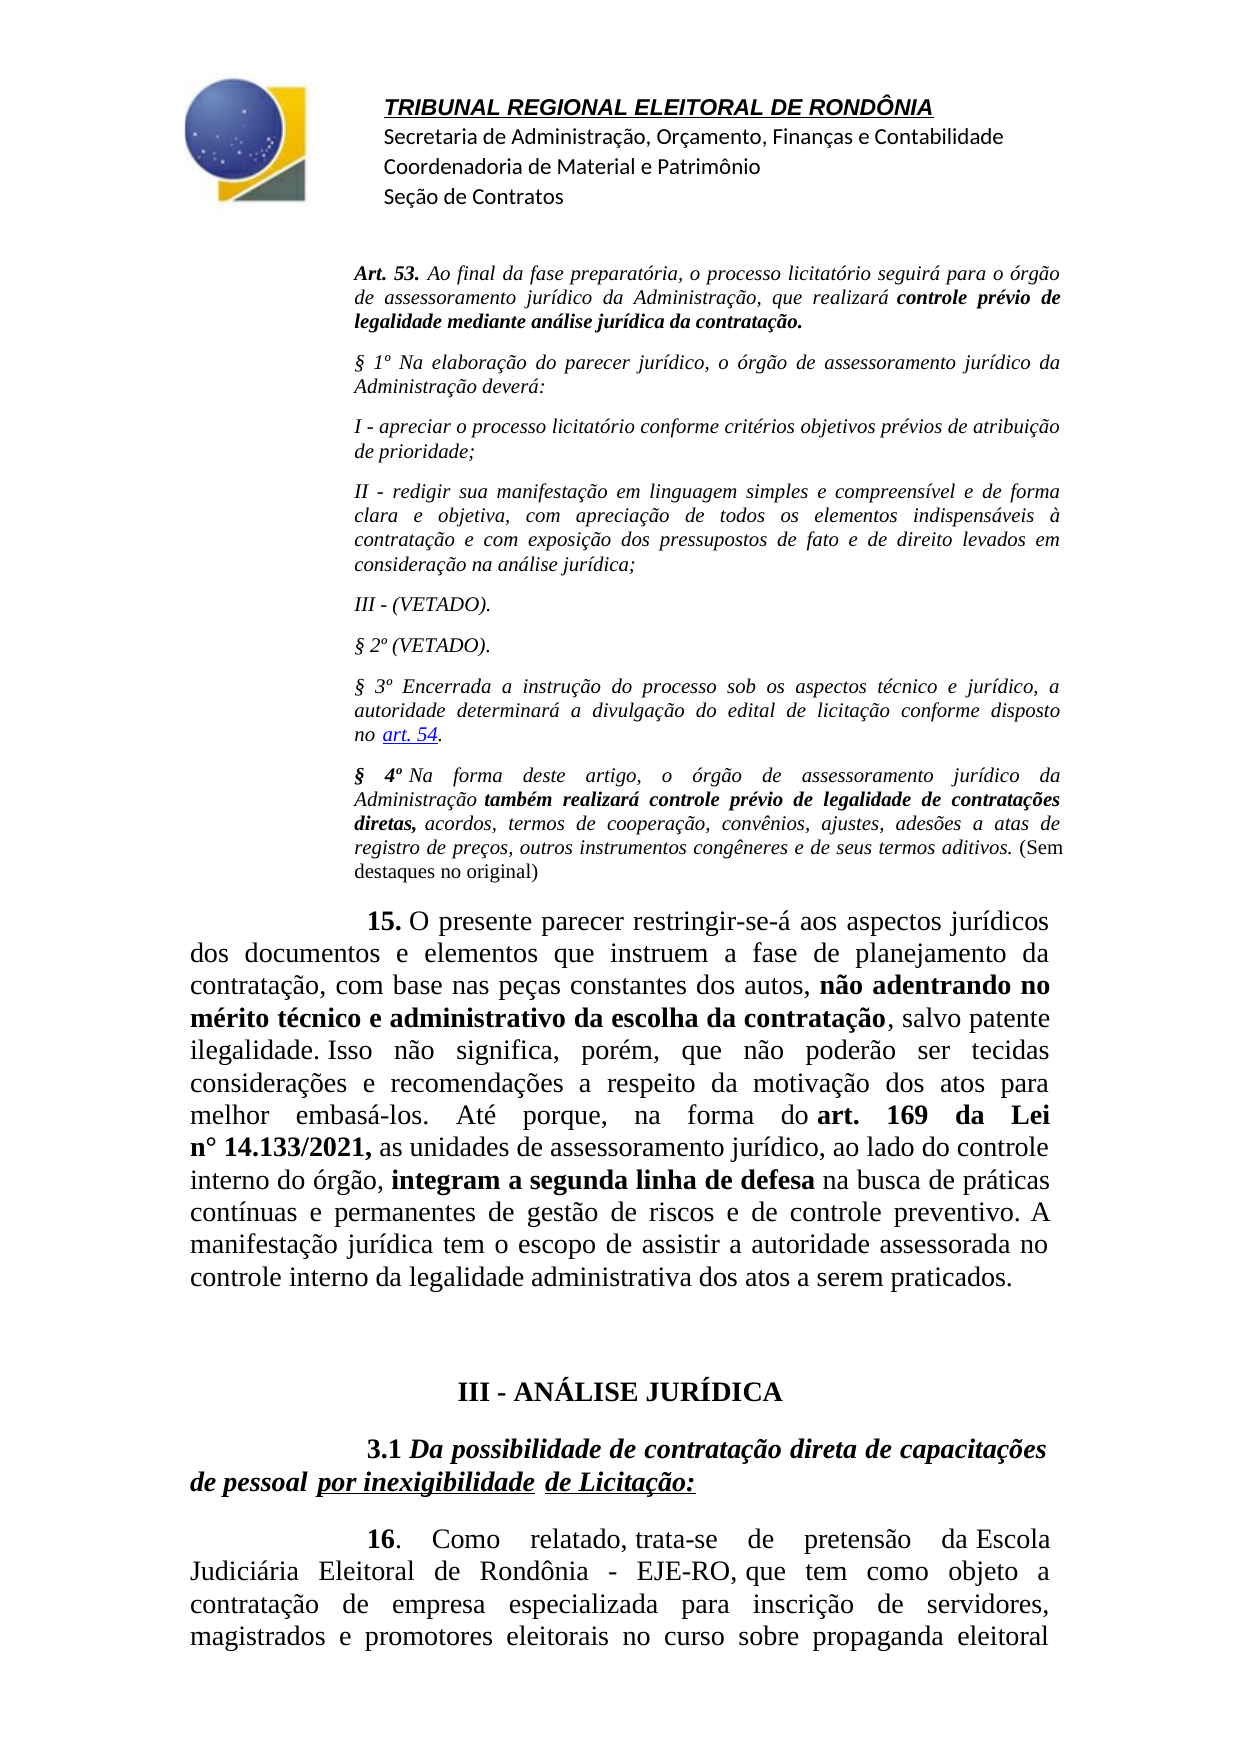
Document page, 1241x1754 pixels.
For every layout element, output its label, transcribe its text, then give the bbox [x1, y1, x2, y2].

text I - apreciar o processo licitatório conforme critérios objetivos prévios de atribuição de prioridade; [354, 414, 1063, 463]
text 15. O presente parecer restringir-se-á aos aspectos jurídicos dos documentos e elementos que instruem a fase de planejamento da contratação, com base nas peças constantes dos autos, não adentrando no mérito técnico e administrativo da escolha da contratação, salvo patente ilegalidade. Isso não significa, porém, que não poderão ser tecidas considerações e recomendações a respeito da motivação dos atos para melhor embasá-los. Até porque, na forma do art. 169 da Lei n° 14.133/2021, as unidades de assessoramento jurídico, ao lado do controle interno do órgão, integram a segunda linha de defesa na busca de práticas contínuas e permanentes de gestão de riscos e de controle preventivo. A manifestação jurídica tem o escopo de assistir a autoridade assessorada no controle interno da legalidade administrativa dos atos a serem praticados. [190, 904, 1051, 1292]
text § 4º Na forma deste artigo, o órgão de assessoramento jurídico da Administração também realizará controle prévio de legalidade de contratações diretas, acordos, termos de cooperação, convênios, ajustes, adesões a atas de registro de preços, outros instrumentos congêneres e de seus termos aditivos. (Sem destaques no original) [354, 762, 1063, 883]
text 3.1 Da possibilidade de contratação direta de capacitações de pessoal por inexigibilidade de Licitação: [190, 1432, 1051, 1497]
text III - (VETADO). [354, 592, 1063, 616]
text § 2º (VETADO). [354, 633, 1063, 657]
text § 3º Encerrada a instrução do processo sob os aspectos técnico e jurídico, a autoridade determinará a divulgação do edital de licitação conforme disposto no art. 54. [354, 674, 1063, 746]
text § 1º Na elaboração do parecer jurídico, o órgão de assessoramento jurídico da Administração deverá: [354, 350, 1063, 398]
text II - redigir sua manifestação em linguagem simples e compreensível e de forma clara e objetiva, com apreciação de todos os elementos indispensáveis à contratação e com exposição dos pressupostos de fato e de direito levados em consideração na análise jurídica; [354, 479, 1063, 576]
text 16. Como relatado, trata-se de pretensão da Escola Judiciária Eleitoral de Rondônia - EJE-RO, que tem como objeto a contratação de empresa especializada para inscrição de servidores, magistrados e promotores eleitorais no curso sobre propaganda eleitoral [190, 1522, 1051, 1652]
text III - ANÁLISE JURÍDICA [190, 1375, 1051, 1407]
text Art. 53. Ao final da fase preparatória, o processo licitatório seguirá para o órgão de assessoramento jurídico da Administração, que realizará controle prévio de legalidade mediante análise jurídica da contratação. [354, 261, 1063, 333]
